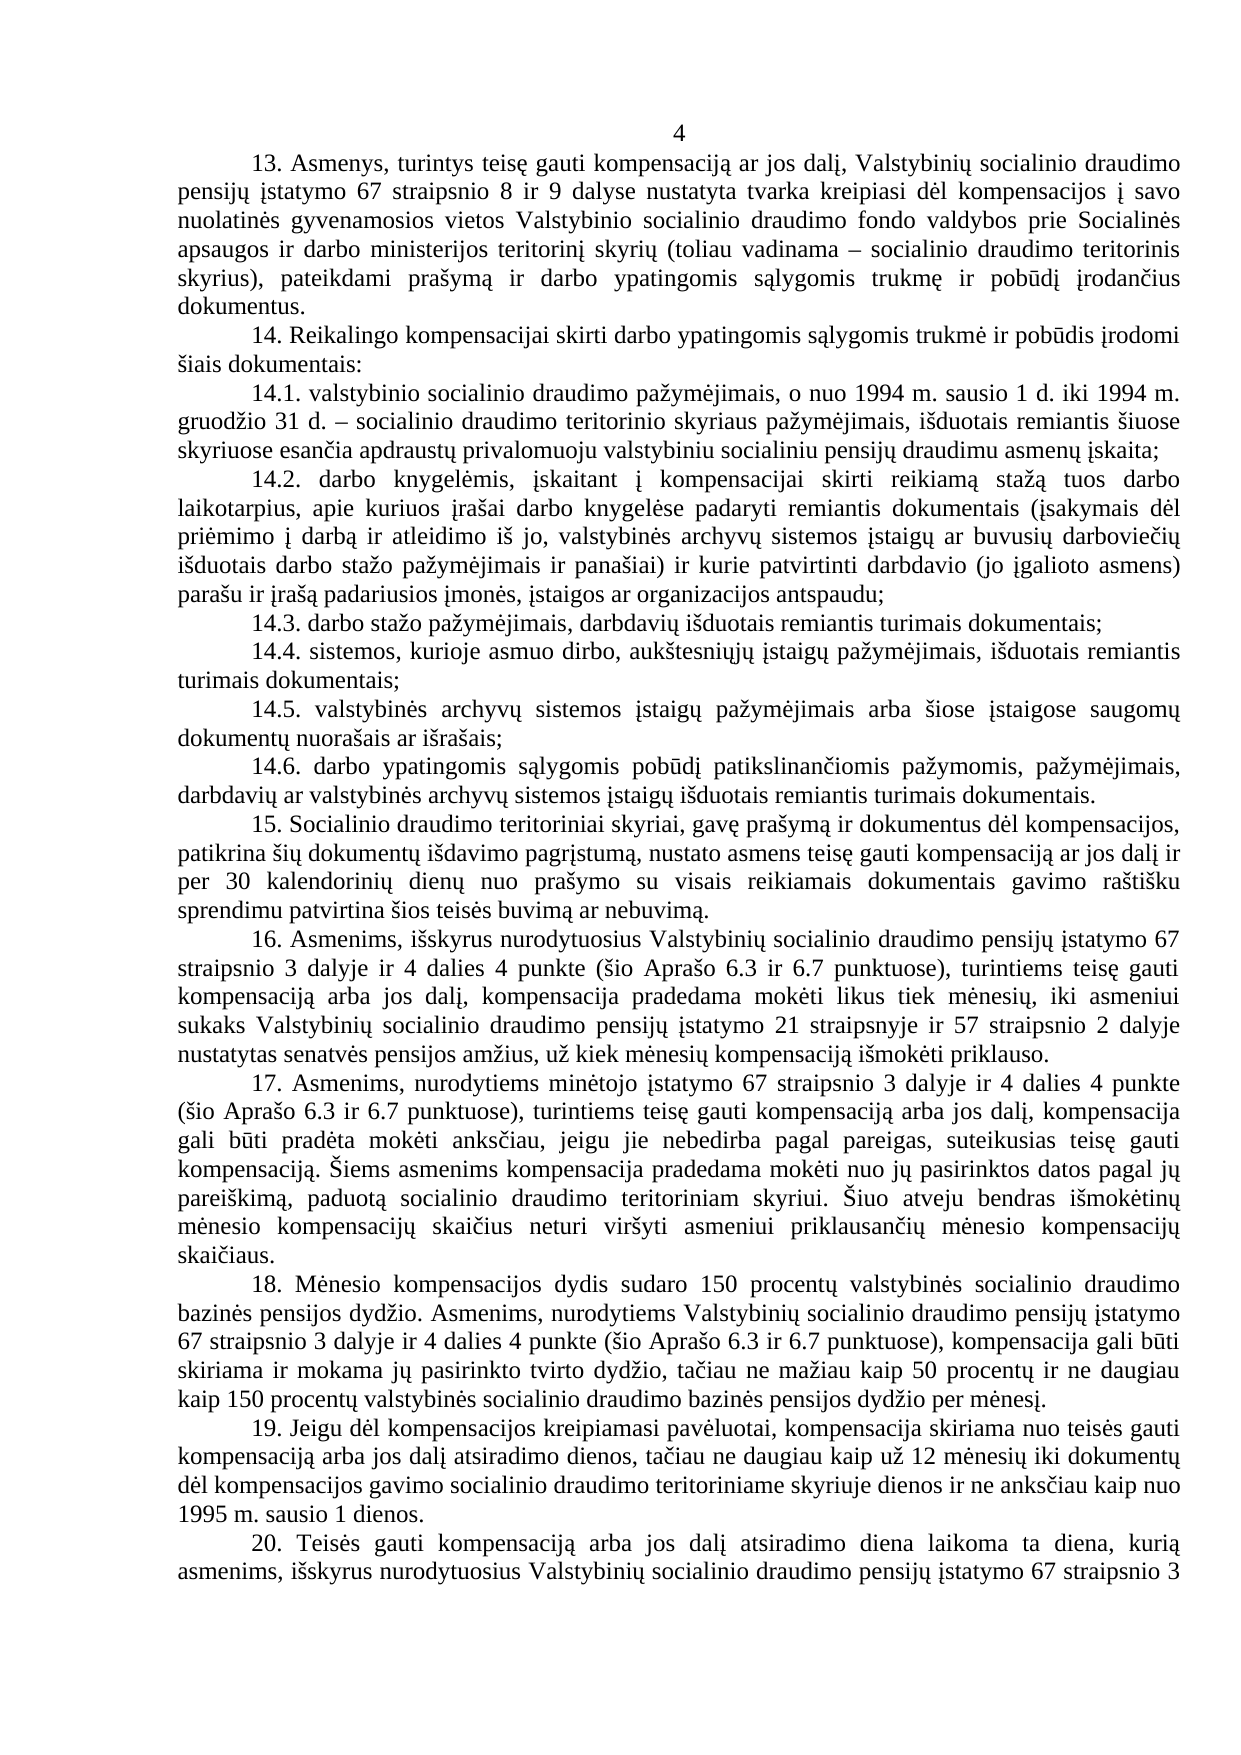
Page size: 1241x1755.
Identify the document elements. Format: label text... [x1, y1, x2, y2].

text 14.1. valstybinio socialinio draudimo pažymėjimais, o nuo 1994 m. sausio 1 d. iki 1994 m. gruodžio 31 d. – socialinio draudimo teritorinio skyriaus pažymėjimais, išduotais remiantis šiuose skyriuose esančia apdraustų privalomuoju valstybiniu socialiniu pensijų draudimu asmenų įskaita; [177, 378, 1181, 464]
text 14.2. darbo knygelėmis, įskaitant į kompensacijai skirti reikiamą stažą tuos darbo laikotarpius, apie kuriuos įrašai darbo knygelėse padaryti remiantis dokumentais (įsakymais dėl priėmimo į darbą ir atleidimo iš jo, valstybinės archyvų sistemos įstaigų ar buvusių darboviečių išduotais darbo stažo pažymėjimais ir panašiai) ir kurie patvirtinti darbdavio (jo įgalioto asmens) parašu ir įrašą padariusios įmonės, įstaigos ar organizacijos antspaudu; [177, 464, 1181, 608]
text 16. Asmenims, išskyrus nurodytuosius Valstybinių socialinio draudimo pensijų įstatymo 67 straipsnio 3 dalyje ir 4 dalies 4 punkte (šio Aprašo 6.3 ir 6.7 punktuose), turintiems teisę gauti kompensaciją arba jos dalį, kompensacija pradedama mokėti likus tiek mėnesių, iki asmeniui sukaks Valstybinių socialinio draudimo pensijų įstatymo 21 straipsnyje ir 57 straipsnio 2 dalyje nustatytas senatvės pensijos amžius, už kiek mėnesių kompensaciją išmokėti priklauso. [177, 924, 1181, 1068]
text 20. Teisės gauti kompensaciją arba jos dalį atsiradimo diena laikoma ta diena, kurią asmenims, išskyrus nurodytuosius Valstybinių socialinio draudimo pensijų įstatymo 67 straipsnio 3 [177, 1528, 1181, 1585]
text 14.5. valstybinės archyvų sistemos įstaigų pažymėjimais arba šiose įstaigose saugomų dokumentų nuorašais ar išrašais; [177, 694, 1181, 751]
text 14.4. sistemos, kurioje asmuo dirbo, aukštesniųjų įstaigų pažymėjimais, išduotais remiantis turimais dokumentais; [177, 636, 1181, 694]
text 14.3. darbo stažo pažymėjimais, darbdavių išduotais remiantis turimais dokumentais; [177, 608, 1181, 636]
text 19. Jeigu dėl kompensacijos kreipiamasi pavėluotai, kompensacija skiriama nuo teisės gauti kompensaciją arba jos dalį atsiradimo dienos, tačiau ne daugiau kaip už 12 mėnesių iki dokumentų dėl kompensacijos gavimo socialinio draudimo teritoriniame skyriuje dienos ir ne anksčiau kaip nuo 1995 m. sausio 1 dienos. [177, 1413, 1181, 1528]
text 14.6. darbo ypatingomis sąlygomis pobūdį patikslinančiomis pažymomis, pažymėjimais, darbdavių ar valstybinės archyvų sistemos įstaigų išduotais remiantis turimais dokumentais. [177, 751, 1181, 809]
text 13. Asmenys, turintys teisę gauti kompensaciją ar jos dalį, Valstybinių socialinio draudimo pensijų įstatymo 67 straipsnio 8 ir 9 dalyse nustatyta tvarka kreipiasi dėl kompensacijos į savo nuolatinės gyvenamosios vietos Valstybinio socialinio draudimo fondo valdybos prie Socialinės apsaugos ir darbo ministerijos teritorinį skyrių (toliau vadinama – socialinio draudimo teritorinis skyrius), pateikdami prašymą ir darbo ypatingomis sąlygomis trukmę ir pobūdį įrodančius dokumentus. [177, 148, 1181, 320]
text 18. Mėnesio kompensacijos dydis sudaro 150 procentų valstybinės socialinio draudimo bazinės pensijos dydžio. Asmenims, nurodytiems Valstybinių socialinio draudimo pensijų įstatymo 67 straipsnio 3 dalyje ir 4 dalies 4 punkte (šio Aprašo 6.3 ir 6.7 punktuose), kompensacija gali būti skiriama ir mokama jų pasirinkto tvirto dydžio, tačiau ne mažiau kaip 50 procentų ir ne daugiau kaip 150 procentų valstybinės socialinio draudimo bazinės pensijos dydžio per mėnesį. [177, 1269, 1181, 1413]
text 15. Socialinio draudimo teritoriniai skyriai, gavę prašymą ir dokumentus dėl kompensacijos, patikrina šių dokumentų išdavimo pagrįstumą, nustato asmens teisę gauti kompensaciją ar jos dalį ir per 30 kalendorinių dienų nuo prašymo su visais reikiamais dokumentais gavimo raštišku sprendimu patvirtina šios teisės buvimą ar nebuvimą. [177, 809, 1181, 924]
text 17. Asmenims, nurodytiems minėtojo įstatymo 67 straipsnio 3 dalyje ir 4 dalies 4 punkte (šio Aprašo 6.3 ir 6.7 punktuose), turintiems teisę gauti kompensaciją arba jos dalį, kompensacija gali būti pradėta mokėti anksčiau, jeigu jie nebedirba pagal pareigas, suteikusias teisę gauti kompensaciją. Šiems asmenims kompensacija pradedama mokėti nuo jų pasirinktos datos pagal jų pareiškimą, paduotą socialinio draudimo teritoriniam skyriui. Šiuo atveju bendras išmokėtinų mėnesio kompensacijų skaičius neturi viršyti asmeniui priklausančių mėnesio kompensacijų skaičiaus. [177, 1068, 1181, 1269]
text 14. Reikalingo kompensacijai skirti darbo ypatingomis sąlygomis trukmė ir pobūdis įrodomi šiais dokumentais: [177, 320, 1181, 378]
